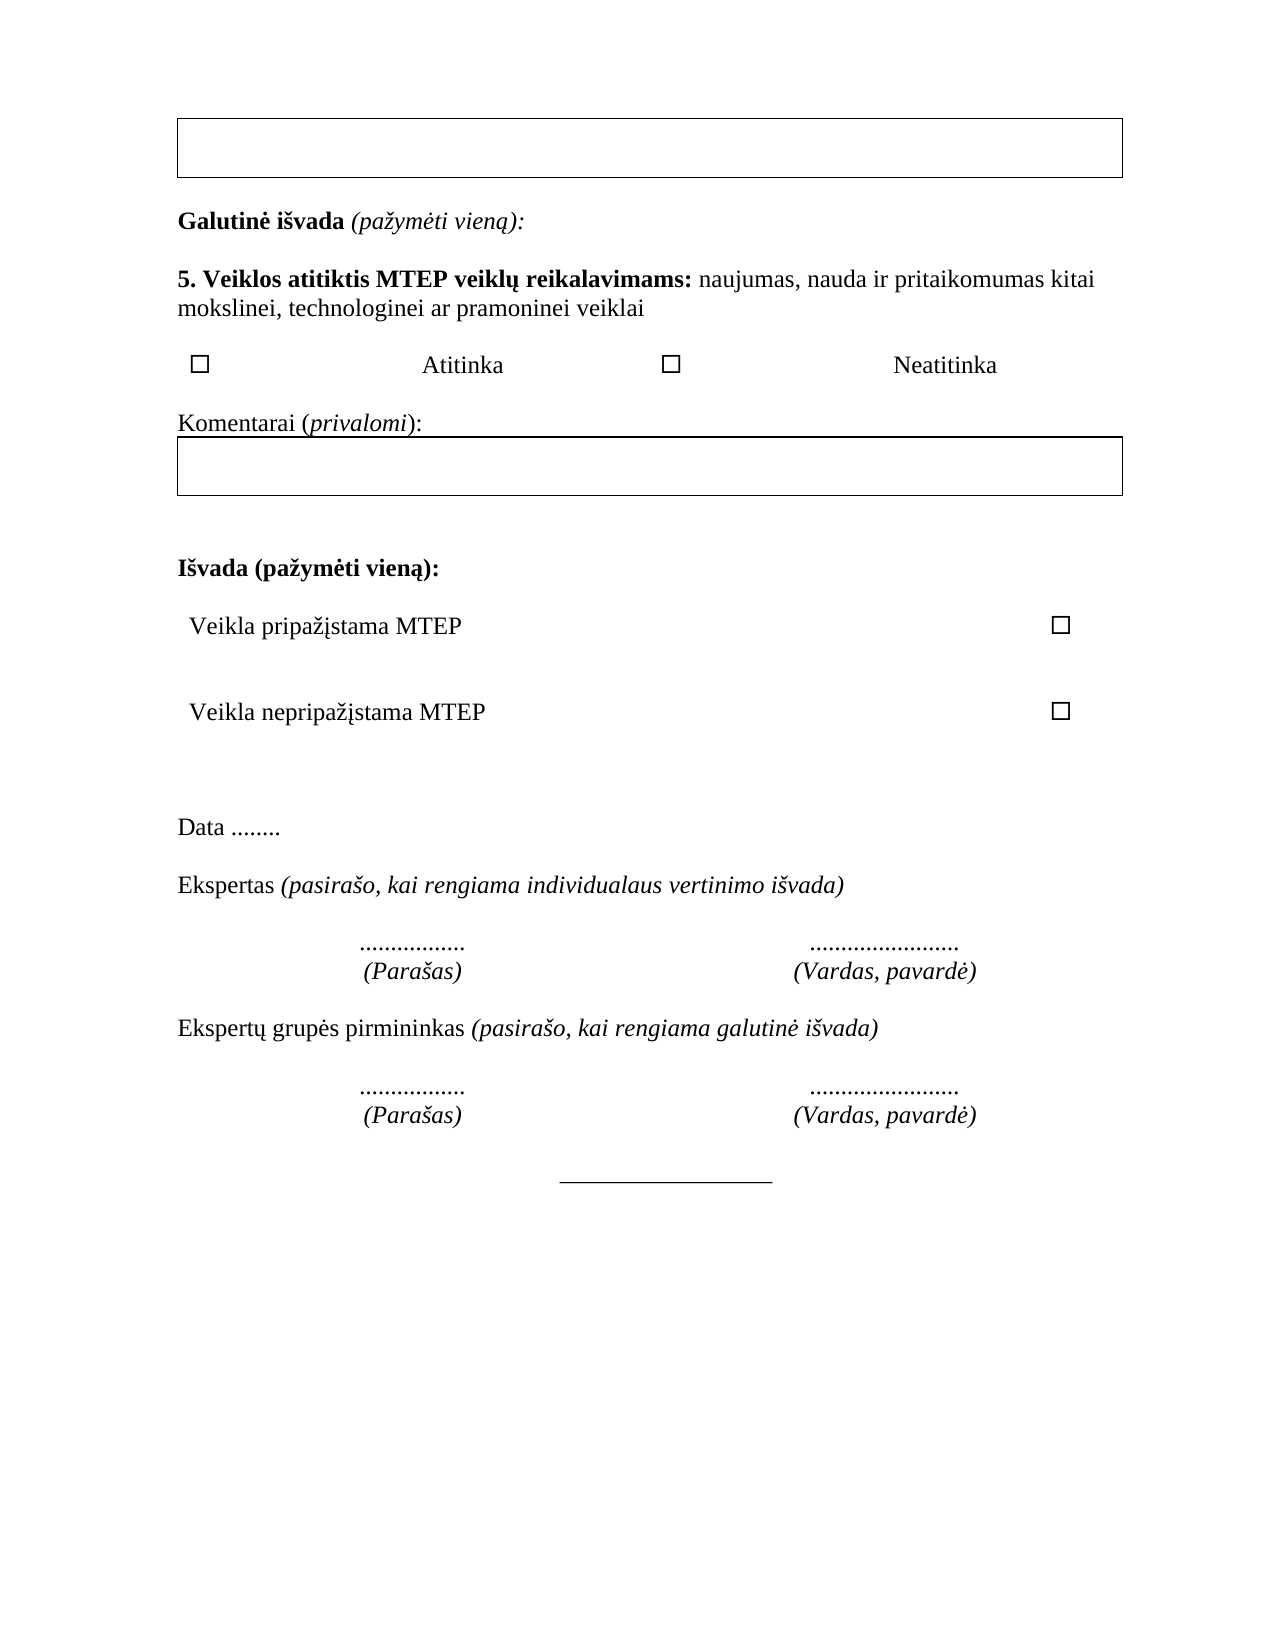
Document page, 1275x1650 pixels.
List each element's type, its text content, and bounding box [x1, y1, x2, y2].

text Išvada (pažymėti vieną): [177, 553, 1157, 582]
text 5. Veiklos atitiktis MTEP veiklų reikalavimams: naujumas, nauda ir pritaikomumas kitai mokslinei, technologinei ar pramoninei veiklai [177, 264, 1157, 321]
table_header [] [177, 350, 410, 379]
table_header ................. (Parašas) [177, 1071, 650, 1128]
table_header Neatitinka [882, 350, 1122, 379]
table_cell [] [1038, 697, 1122, 755]
table_header [] [1038, 611, 1122, 668]
table_header [178, 438, 1122, 495]
text Ekspertų grupės pirmininkas (pasirašo, kai rengiama galutinė išvada) [177, 1013, 1157, 1042]
text Ekspertas (pasirašo, kai rengiama individualaus vertinimo išvada) [177, 870, 1157, 898]
table_header [178, 119, 1122, 177]
table_header ........................ (Vardas, pavardė) [650, 927, 1122, 985]
table_header ........................ (Vardas, pavardė) [650, 1071, 1122, 1128]
text Galutinė išvada (pažymėti vieną): [177, 206, 1157, 235]
table_header Atitinka [410, 350, 648, 379]
table_cell [1038, 669, 1122, 697]
table_header ................. (Parašas) [177, 927, 650, 985]
table_header [] [649, 350, 882, 379]
table_cell Veikla nepripažįstama MTEP [177, 697, 1038, 755]
text _________________ [177, 1157, 1157, 1186]
table_cell [177, 669, 1038, 697]
text Komentarai (privalomi): [177, 408, 1157, 436]
text Data ........ [177, 812, 1157, 841]
table_header Veikla pripažįstama MTEP [177, 611, 1038, 668]
